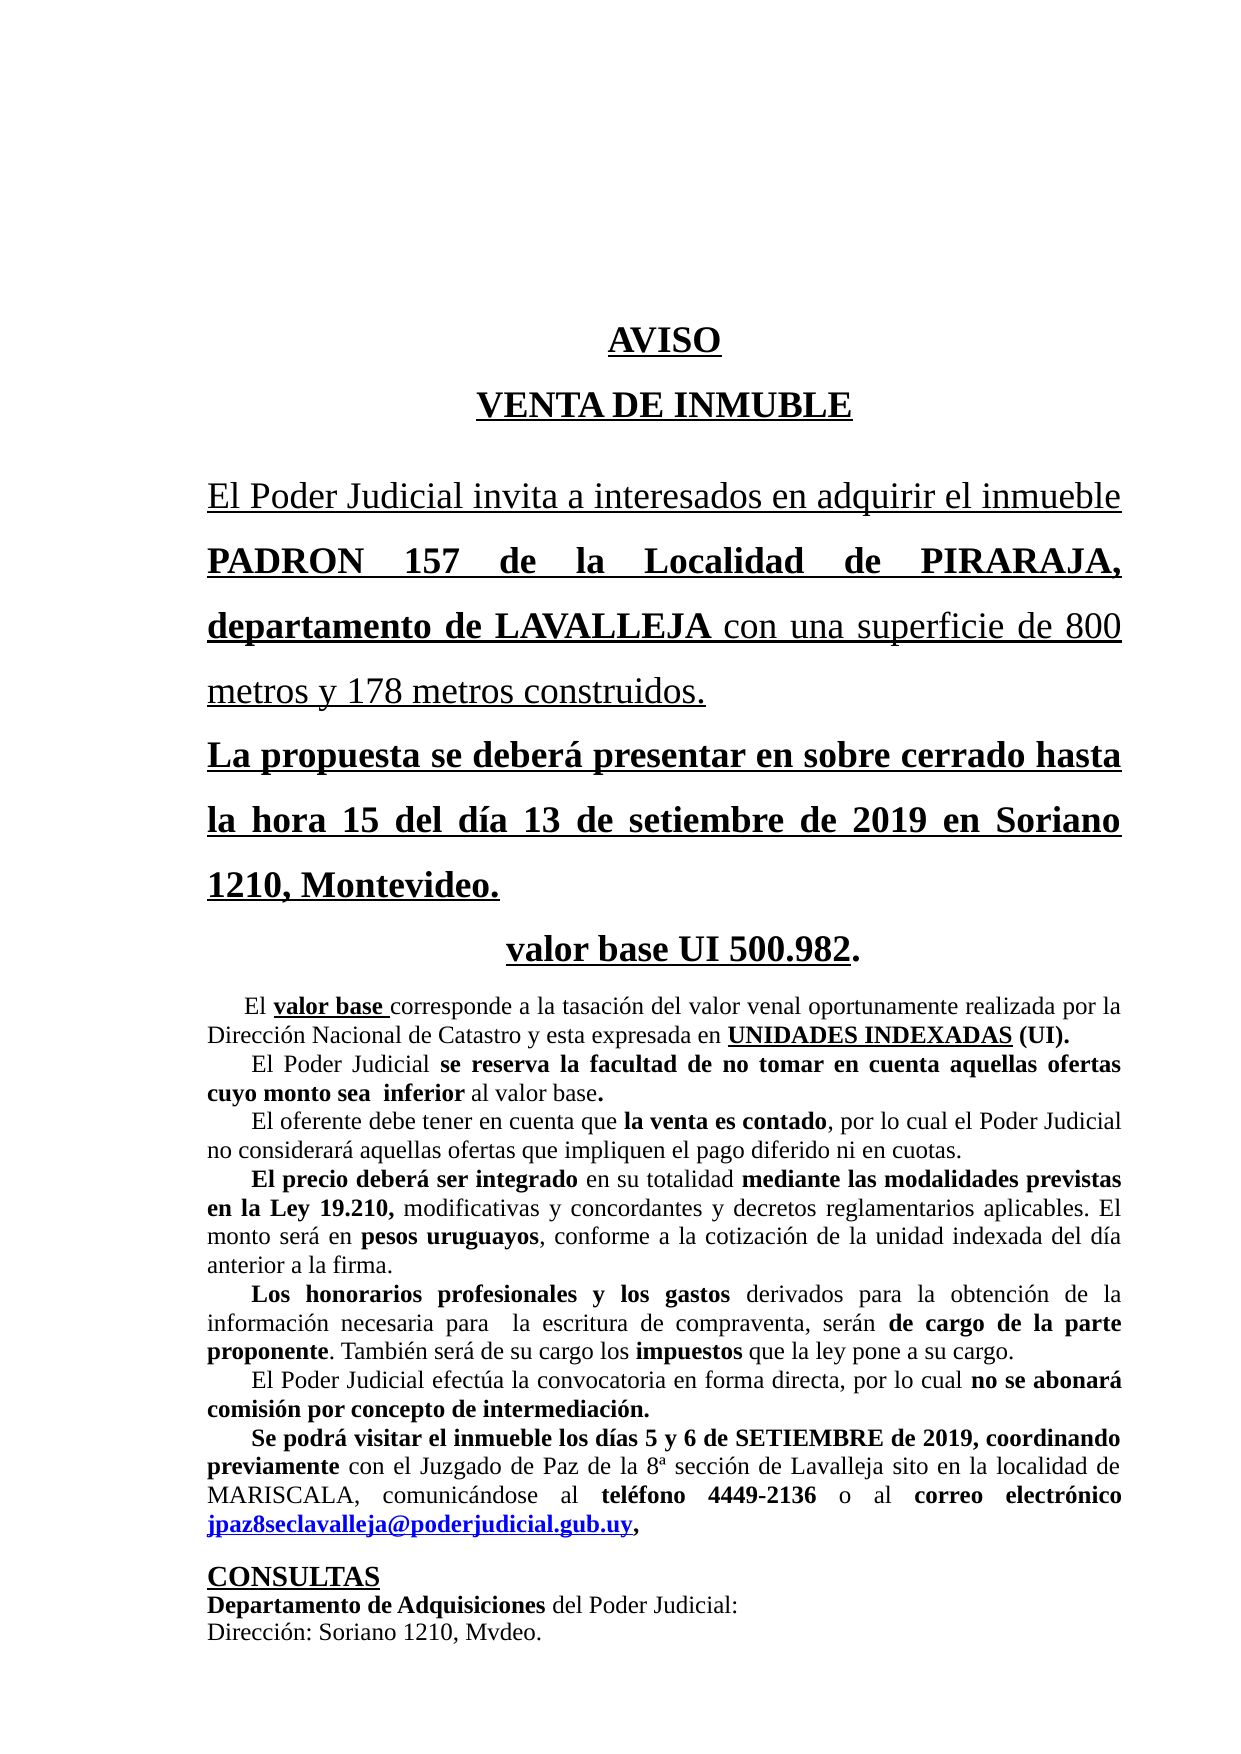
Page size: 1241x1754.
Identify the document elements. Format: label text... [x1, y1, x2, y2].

text El valor base corresponde a la tasación del valor venal oportunamente realizada por la Dirección Nacional de Catastro y esta expresada en UNIDADES INDEXADAS (UI). [207, 991, 1122, 1049]
text PADRON 157 de la Localidad de PIRARAJA, [207, 513, 1122, 576]
text AVISO [207, 317, 1122, 361]
text 1210, Montevideo. [207, 837, 1122, 905]
text El oferente debe tener en cuenta que la venta es contado, por lo cual el Poder Judicial no considerará aquellas ofertas que impliquen el pago diferido ni en cuotas. [207, 1106, 1122, 1164]
text La propuesta se deberá presentar en sobre cerrado hasta [207, 733, 1122, 770]
text Dirección: Soriano 1210, Mvdeo. [207, 1619, 1122, 1646]
text Los honorarios profesionales y los gastos derivados para la obtención de la información necesaria para la escritura de compraventa, serán de cargo de la parte proponente. También será de su cargo los impuestos que la ley pone a su cargo. [207, 1279, 1122, 1365]
text Se podrá visitar el inmueble los días 5 y 6 de SETIEMBRE de 2019, coordinando previamente con el Juzgado de Paz de la 8ª sección de Lavalleja sito en la localidad de MARISCALA, comunicándose al teléfono 4449-2136 o al correo electrónico jpaz8seclavalleja@poderjudicial.gub.uy, [207, 1423, 1122, 1538]
text la hora 15 del día 13 de setiembre de 2019 en Soriano [207, 772, 1122, 835]
text El Poder Judicial invita a interesados en adquirir el inmueble [207, 474, 1122, 511]
text El Poder Judicial efectúa la convocatoria en forma directa, por lo cual no se abonará comisión por concepto de intermediación. [207, 1365, 1122, 1423]
text departamento de LAVALLEJA con una superficie de 800 [207, 578, 1122, 640]
text CONSULTAS [207, 1565, 1122, 1592]
text valor base UI 500.982. [244, 927, 1122, 970]
text El Poder Judicial se reserva la facultad de no tomar en cuenta aquellas ofertas cuyo monto sea inferior al valor base. [207, 1049, 1122, 1106]
text El precio deberá ser integrado en su totalidad mediante las modalidades previstas en la Ley 19.210, modificativas y concordantes y decretos reglamentarios aplicables. El monto será en pesos uruguayos, conforme a la cotización de la unidad indexada del día anterior a la firma. [207, 1164, 1122, 1279]
text metros y 178 metros construidos. [207, 643, 1122, 711]
text VENTA DE INMUBLE [207, 382, 1122, 425]
text Departamento de Adquisiciones del Poder Judicial: [207, 1592, 1122, 1619]
